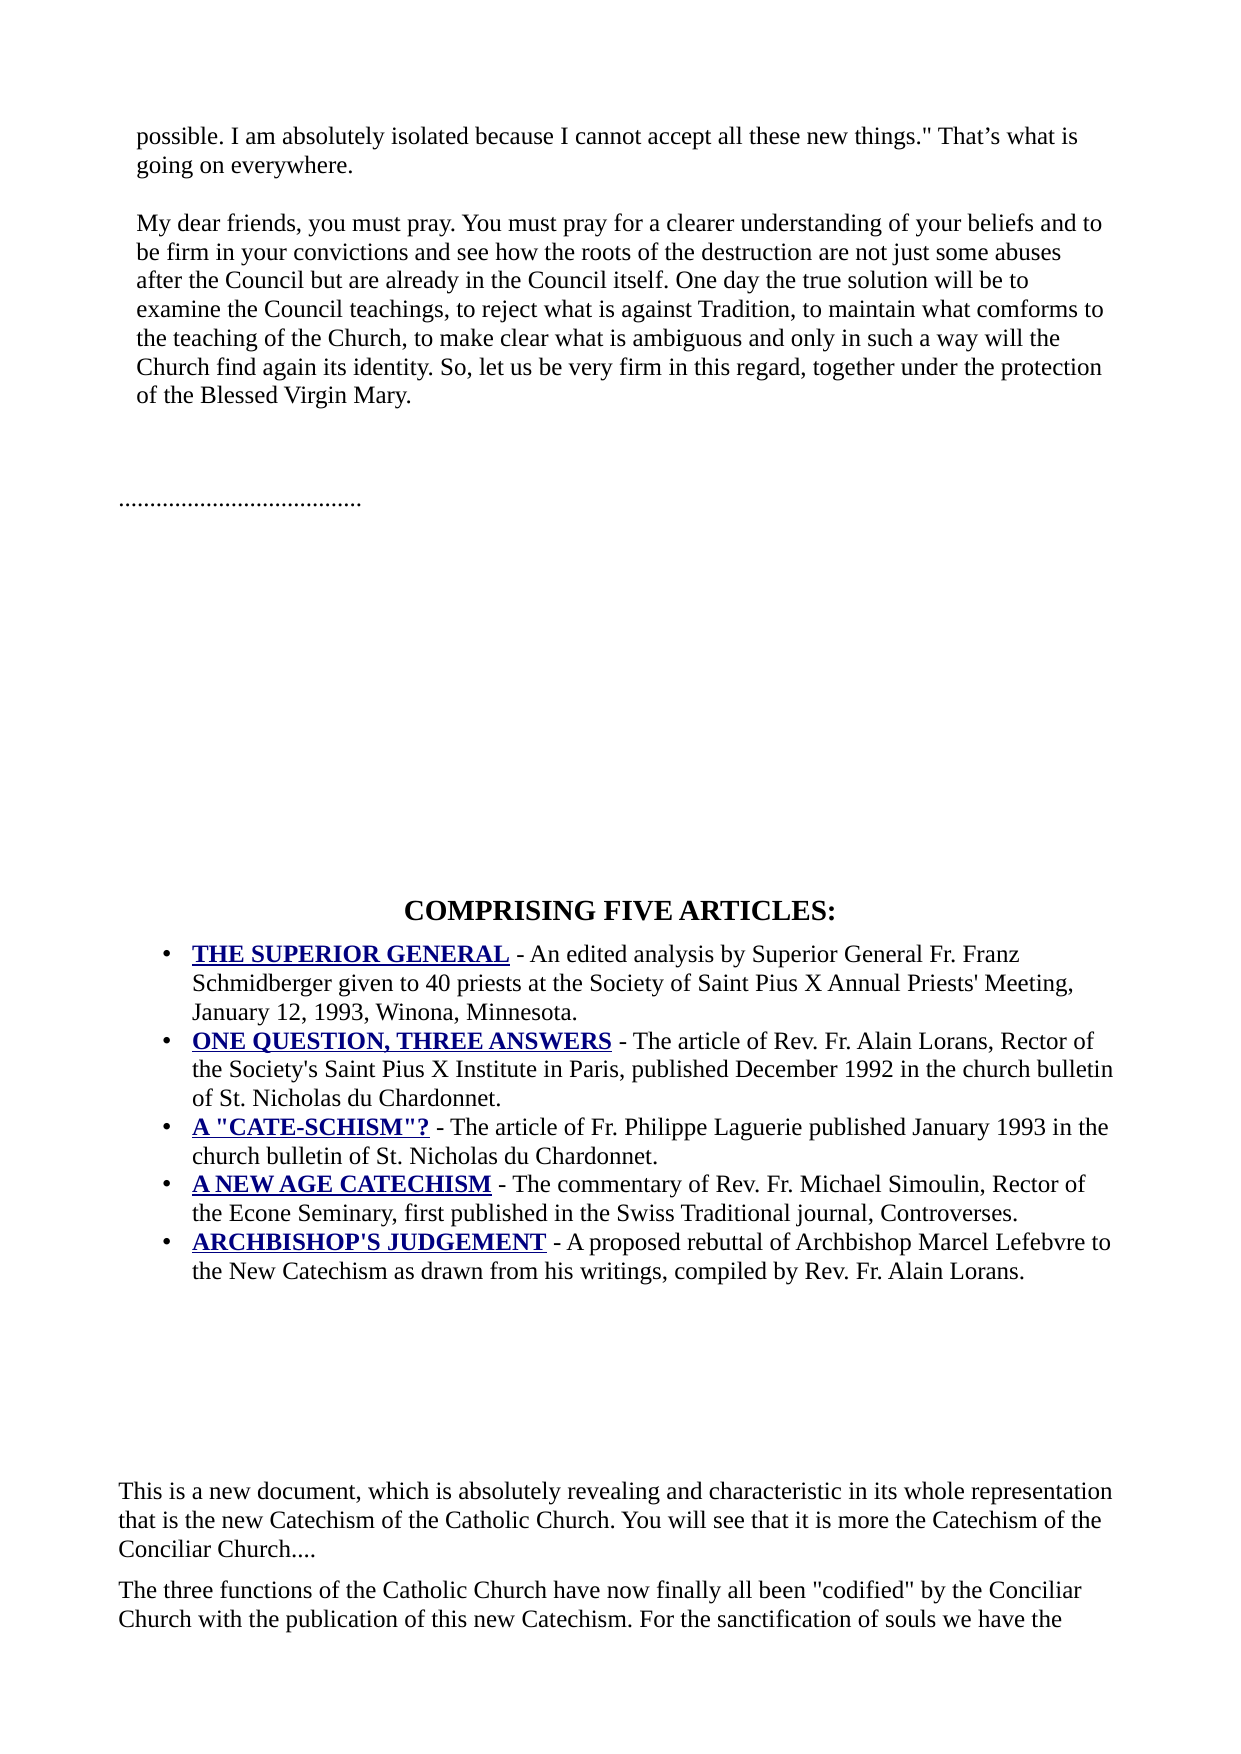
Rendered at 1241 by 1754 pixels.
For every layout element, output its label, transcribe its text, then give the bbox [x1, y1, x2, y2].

list THE SUPERIOR GENERAL - An edited analysis by Superior General Fr. Franz Schmidberger given to 40 priests at the Society of Saint Pius X Annual Priests' Meeting, January 12, 1993, Winona, Minnesota. [162, 939, 1122, 1026]
list ONE QUESTION, THREE ANSWERS - The article of Rev. Fr. Alain Lorans, Rector of the Society's Saint Pius X Institute in Paris, published December 1992 in the church bulletin of St. Nicholas du Chardonnet. [162, 1026, 1122, 1112]
text COMPRISING FIVE ARTICLES: [118, 893, 1122, 927]
table_header possible. I am absolutely isolated because I cannot accept all these new things." That’s what is going on everywhere. My dear friends, you must pray. You must pray for a clearer understanding of your beliefs and to be firm in your convictions and see how the roots of the destruction are not just some abuses after the Council but are already in the Council itself. One day the true solution will be to examine the Council teachings, to reject what is against Tradition, to maintain what comforms to the teaching of the Church, to make clear what is ambiguous and only in such a way will the Church find again its identity. So, let us be very firm in this regard, together under the protection of the Blessed Virgin Mary. [133, 118, 1107, 442]
text This is a new document, which is absolutely revealing and characteristic in its whole representation that is the new Catechism of the Catholic Church. You will see that it is more the Catechism of the Conciliar Church.... [118, 1476, 1122, 1563]
list ARCHBISHOP'S JUDGEMENT - A proposed rebuttal of Archbishop Marcel Lefebvre to the New Catechism as drawn from his writings, compiled by Rev. Fr. Alain Lorans. [162, 1227, 1122, 1284]
text The three functions of the Catholic Church have now finally all been "codified" by the Conciliar Church with the publication of this new Catechism. For the sanctification of souls we have the [118, 1575, 1122, 1633]
text ....................................... [118, 483, 1122, 512]
list A "CATE-SCHISM"? - The article of Fr. Philippe Laguerie published January 1993 in the church bulletin of St. Nicholas du Chardonnet. [162, 1112, 1122, 1169]
list A NEW AGE CATECHISM - The commentary of Rev. Fr. Michael Simoulin, Rector of the Econe Seminary, first published in the Swiss Traditional journal, Controverses. [162, 1169, 1122, 1227]
